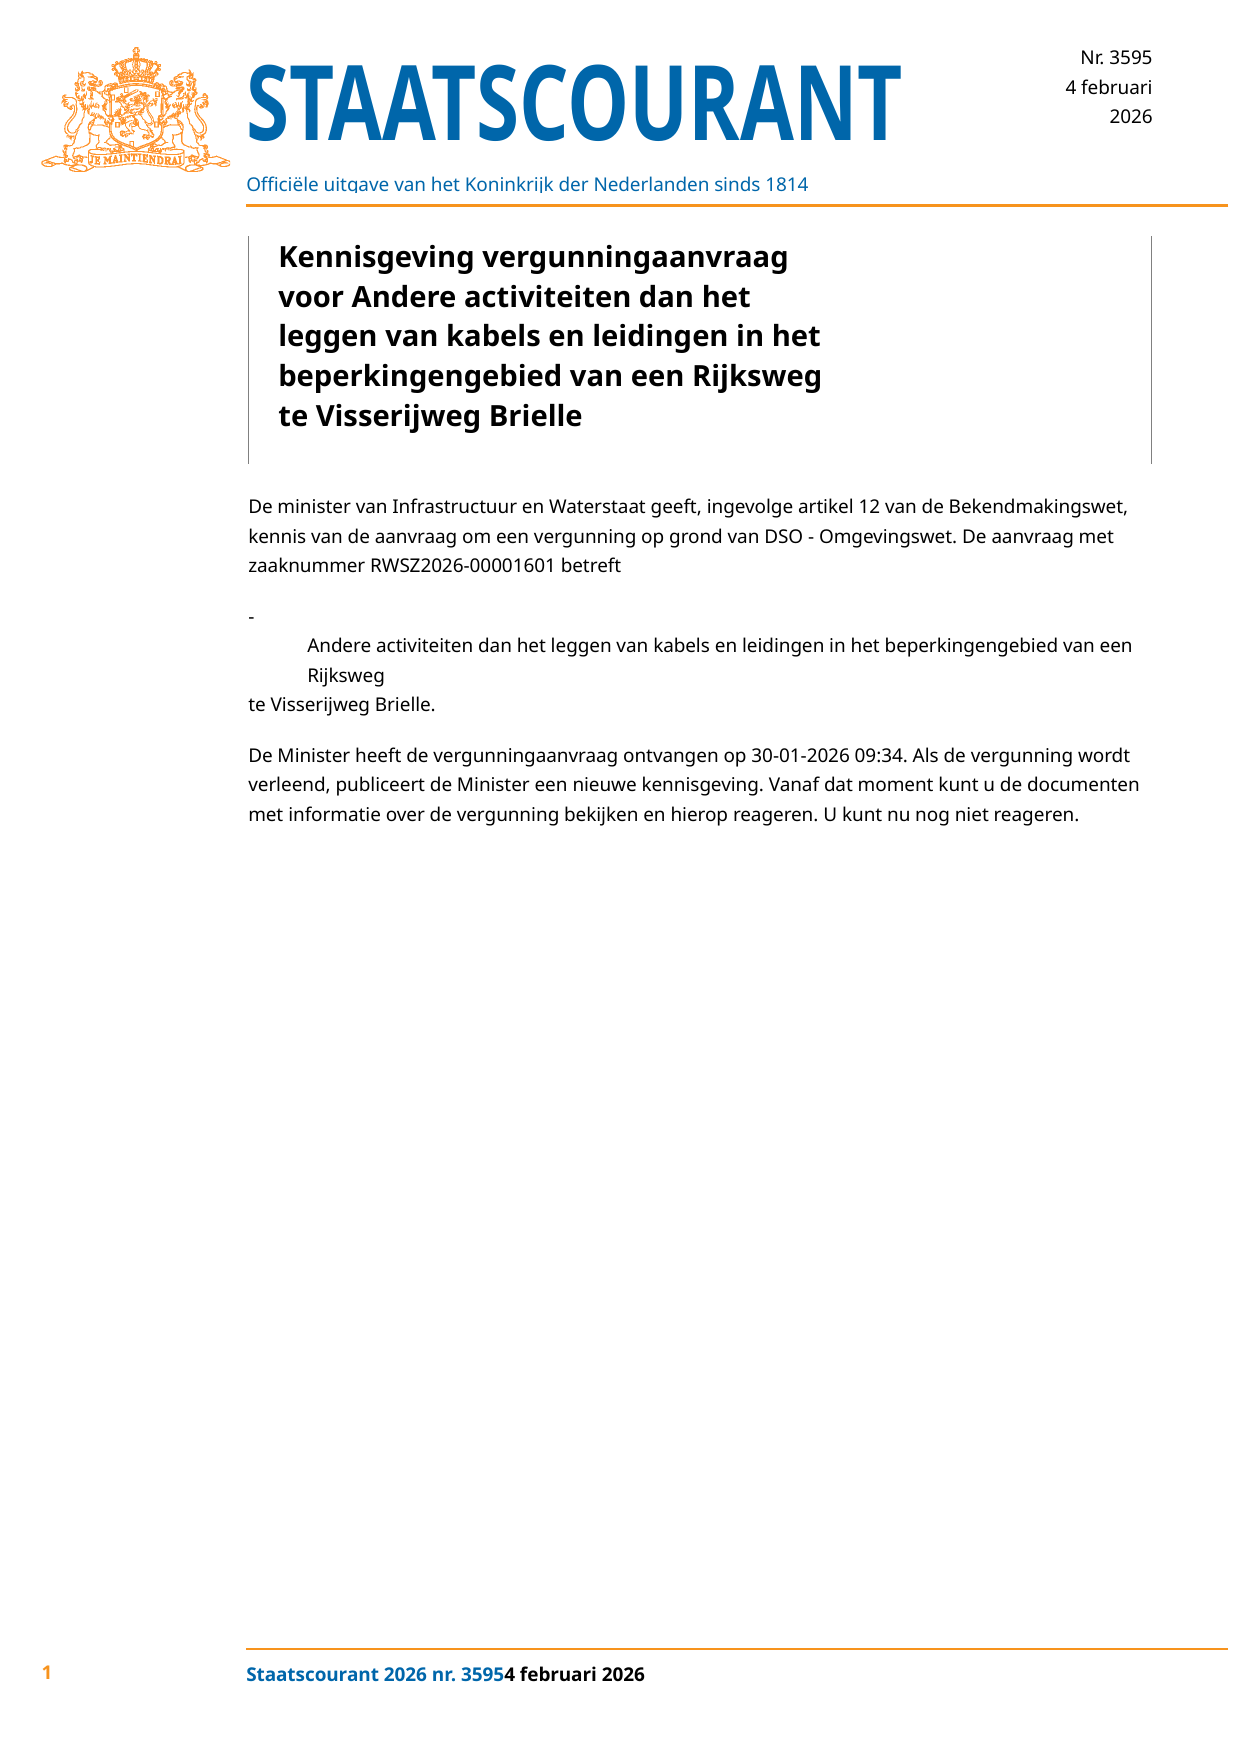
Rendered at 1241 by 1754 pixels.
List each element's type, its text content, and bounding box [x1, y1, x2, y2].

table_header Kennisgeving vergunningaanvraag voor Andere activiteiten dan het leggen van kabels en leidingen in het beperkingengebied van een Rijksweg te Visserijweg Brielle [249, 236, 850, 464]
picture [912, 236, 1090, 414]
text De Minister heeft de vergunningaanvraag ontvangen op 30-01-2026 09:34. Als de vergunning wordt verleend, publiceert de Minister een nieuwe kennisgeving. Vanaf dat moment kunt u de documenten met informatie over de vergunning bekijken en hierop reageren. U kunt nu nog niet reageren. [248, 742, 1152, 827]
table_header [850, 414, 1151, 464]
picture [41, 47, 231, 172]
table_header [850, 236, 912, 413]
text te Visserijweg Brielle. [248, 692, 1152, 717]
list Andere activiteiten dan het leggen van kabels en leidingen in het beperkingengebied van een Rijksweg [248, 632, 1152, 688]
table_header [1090, 236, 1151, 413]
text De minister van Infrastructuur en Waterstaat geeft, ingevolge artikel 12 van de Bekendmakingswet, kennis van de aanvraag om een vergunning op grond van DSO - Omgevingswet. De aanvraag met zaaknummer RWSZ2026-00001601 betreft [248, 493, 1152, 578]
